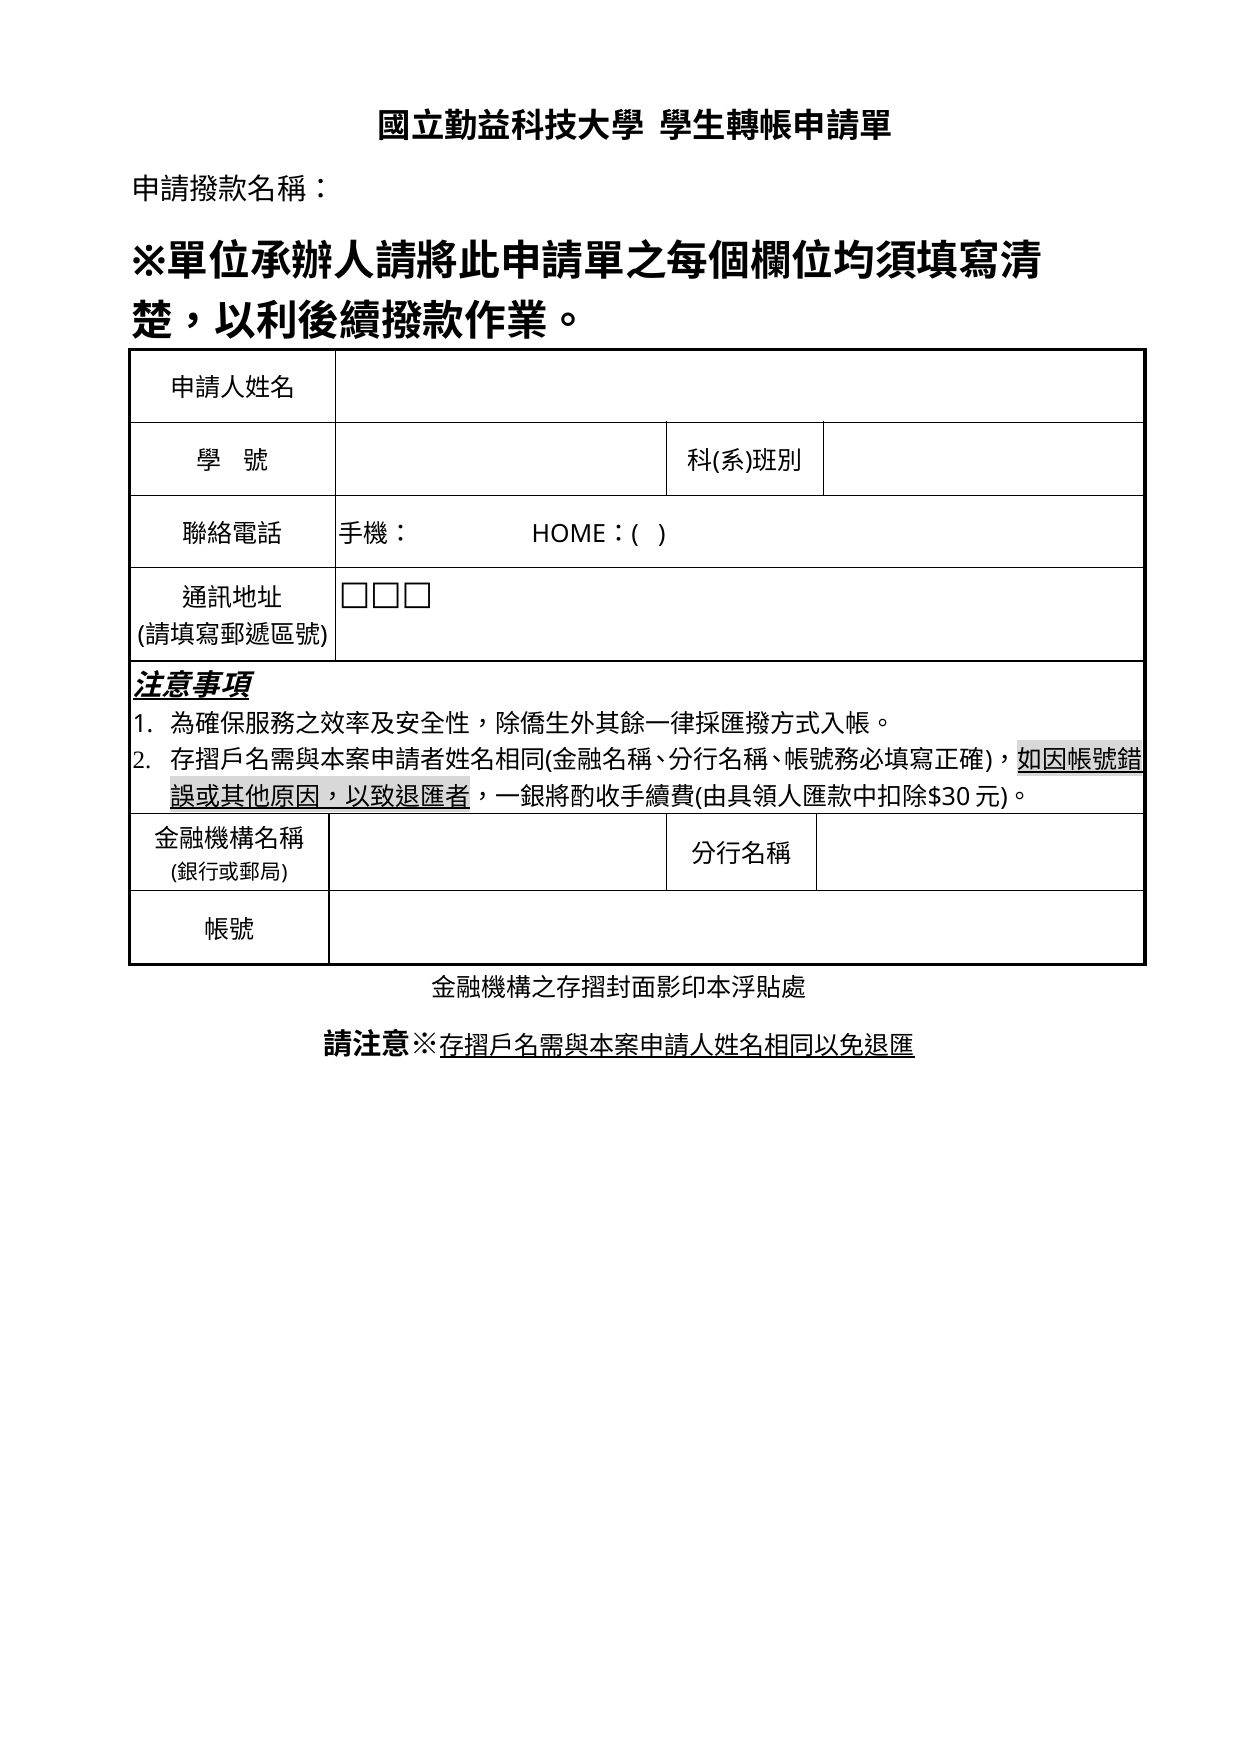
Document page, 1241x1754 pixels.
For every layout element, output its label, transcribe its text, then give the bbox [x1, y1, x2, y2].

table_cell 注意事項 為確保服務之效率及安全性，除僑生外其餘一律採匯撥方式入帳。 存摺戶名需與本案申請者姓名相同(金融名稱、分行名稱、帳號務必填寫正確)，如因帳號錯誤或其他原因，以致退匯者，一銀將酌收手續費(由具領人匯款中扣除$30元)。 [131, 662, 1143, 812]
table_cell 金融機構名稱 (銀行或郵局) [131, 814, 328, 890]
table_cell 手機： HOME：( ) [336, 496, 1143, 567]
table_cell 學 號 [131, 423, 335, 494]
table_cell [330, 814, 666, 890]
table_header [336, 351, 1143, 421]
table_cell 通訊地址 (請填寫郵遞區號) [131, 568, 335, 660]
table_cell 聯絡電話 [131, 496, 335, 567]
table_header 申請人姓名 [131, 351, 335, 421]
text ※單位承辦人請將此申請單之每個欄位均須填寫清楚，以利後續撥款作業。 [131, 227, 1050, 348]
table_cell [817, 814, 1143, 890]
text 金融機構之存摺封面影印本浮貼處 [187, 966, 1050, 1004]
table_cell 帳號 [131, 891, 328, 963]
text 請注意※存摺戶名需與本案申請人姓名相同以免退匯 [187, 1004, 1050, 1079]
table_cell 科(系)班別 [667, 423, 823, 494]
text 國立勤益科技大學 學生轉帳申請單 [187, 99, 1050, 147]
table_cell [824, 423, 1143, 494]
table_cell □□□ [336, 568, 1143, 660]
table_cell [330, 891, 1143, 963]
text 申請撥款名稱： [131, 166, 1050, 208]
table_cell 分行名稱 [667, 814, 816, 890]
table_cell [336, 423, 666, 494]
